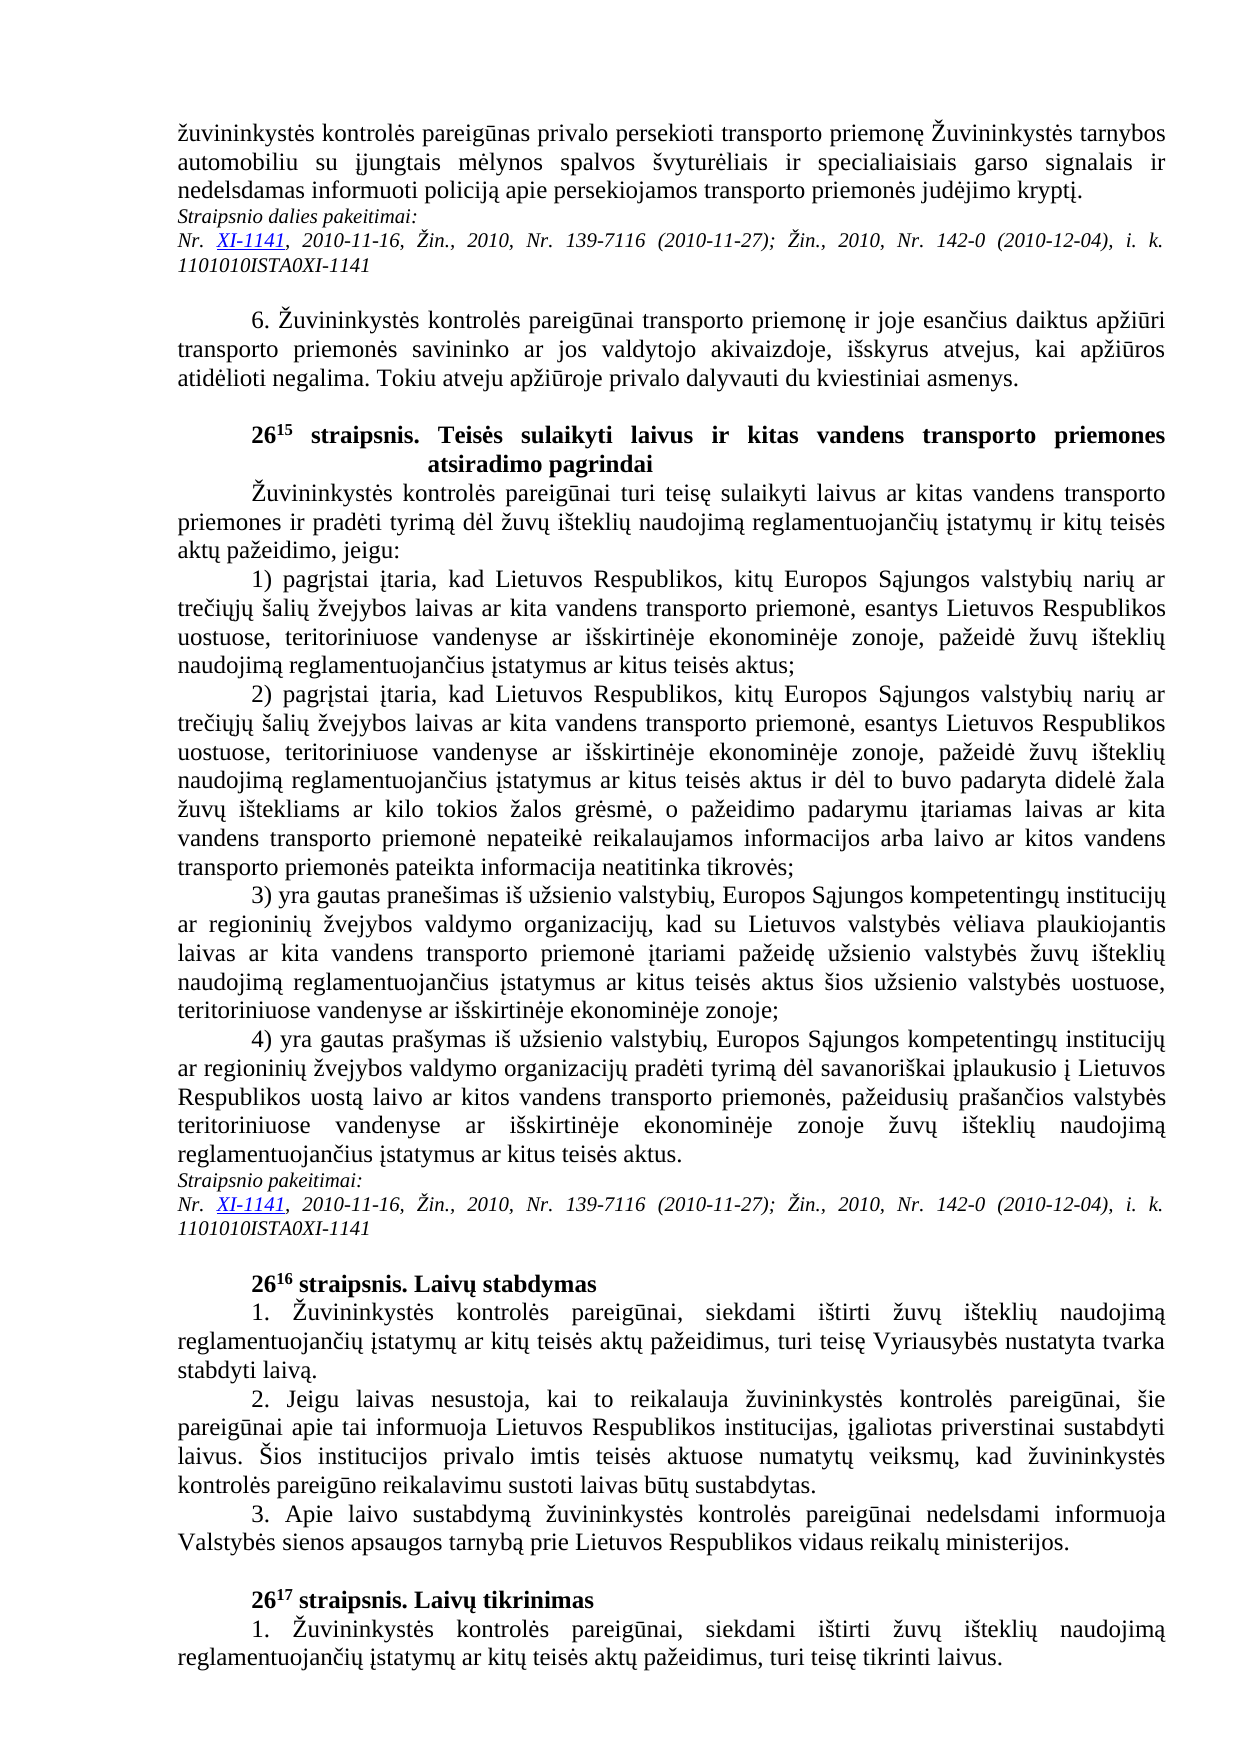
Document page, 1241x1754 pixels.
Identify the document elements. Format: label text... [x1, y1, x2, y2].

text Nr. XI-1141, 2010-11-16, Žin., 2010, Nr. 139-7116 (2010-11-27); Žin., 2010, Nr. 142-0 (2010-12-04), i. k. 1101010ISTA0XI-1141 [177, 228, 1166, 277]
text 2616 straipsnis. Laivų stabdymas [177, 1269, 1166, 1297]
text Straipsnio dalies pakeitimai: [177, 204, 1166, 228]
text Žuvininkystės kontrolės pareigūnai turi teisę sulaikyti laivus ar kitas vandens transporto priemones ir pradėti tyrimą dėl žuvų išteklių naudojimą reglamentuojančių įstatymų ir kitų teisės aktų pažeidimo, jeigu: [177, 478, 1166, 564]
text 2) pagrįstai įtaria, kad Lietuvos Respublikos, kitų Europos Sąjungos valstybių narių ar trečiųjų šalių žvejybos laivas ar kita vandens transporto priemonė, esantys Lietuvos Respublikos uostuose, teritoriniuose vandenyse ar išskirtinėje ekonominėje zonoje, pažeidė žuvų išteklių naudojimą reglamentuojančius įstatymus ar kitus teisės aktus ir dėl to buvo padaryta didelė žala žuvų ištekliams ar kilo tokios žalos grėsmė, o pažeidimo padarymu įtariamas laivas ar kita vandens transporto priemonė nepateikė reikalaujamos informacijos arba laivo ar kitos vandens transporto priemonės pateikta informacija neatitinka tikrovės; [177, 679, 1166, 880]
text 6. Žuvininkystės kontrolės pareigūnai transporto priemonę ir joje esančius daiktus apžiūri transporto priemonės savininko ar jos valdytojo akivaizdoje, išskyrus atvejus, kai apžiūros atidėlioti negalima. Tokiu atveju apžiūroje privalo dalyvauti du kviestiniai asmenys. [177, 305, 1166, 392]
text 2615 straipsnis. Teisės sulaikyti laivus ir kitas vandens transporto priemones atsiradimo pagrindai [251, 420, 1166, 478]
text 4) yra gautas prašymas iš užsienio valstybių, Europos Sąjungos kompetentingų institucijų ar regioninių žvejybos valdymo organizacijų pradėti tyrimą dėl savanoriškai įplaukusio į Lietuvos Respublikos uostą laivo ar kitos vandens transporto priemonės, pažeidusių prašančios valstybės teritoriniuose vandenyse ar išskirtinėje ekonominėje zonoje žuvų išteklių naudojimą reglamentuojančius įstatymus ar kitus teisės aktus. [177, 1024, 1166, 1168]
text 2617 straipsnis. Laivų tikrinimas [177, 1585, 1166, 1614]
text žuvininkystės kontrolės pareigūnas privalo persekioti transporto priemonę Žuvininkystės tarnybos automobiliu su įjungtais mėlynos spalvos švyturėliais ir specialiaisiais garso signalais ir nedelsdamas informuoti policiją apie persekiojamos transporto priemonės judėjimo kryptį. [177, 118, 1166, 204]
text 2. Jeigu laivas nesustoja, kai to reikalauja žuvininkystės kontrolės pareigūnai, šie pareigūnai apie tai informuoja Lietuvos Respublikos institucijas, įgaliotas priverstinai sustabdyti laivus. Šios institucijos privalo imtis teisės aktuose numatytų veiksmų, kad žuvininkystės kontrolės pareigūno reikalavimu sustoti laivas būtų sustabdytas. [177, 1384, 1166, 1499]
text 1. Žuvininkystės kontrolės pareigūnai, siekdami ištirti žuvų išteklių naudojimą reglamentuojančių įstatymų ar kitų teisės aktų pažeidimus, turi teisę Vyriausybės nustatyta tvarka stabdyti laivą. [177, 1297, 1166, 1384]
text Nr. XI-1141, 2010-11-16, Žin., 2010, Nr. 139-7116 (2010-11-27); Žin., 2010, Nr. 142-0 (2010-12-04), i. k. 1101010ISTA0XI-1141 [177, 1192, 1166, 1240]
text 3. Apie laivo sustabdymą žuvininkystės kontrolės pareigūnai nedelsdami informuoja Valstybės sienos apsaugos tarnybą prie Lietuvos Respublikos vidaus reikalų ministerijos. [177, 1499, 1166, 1556]
text 1. Žuvininkystės kontrolės pareigūnai, siekdami ištirti žuvų išteklių naudojimą reglamentuojančių įstatymų ar kitų teisės aktų pažeidimus, turi teisę tikrinti laivus. [177, 1614, 1166, 1671]
text Straipsnio pakeitimai: [177, 1168, 1166, 1192]
text 1) pagrįstai įtaria, kad Lietuvos Respublikos, kitų Europos Sąjungos valstybių narių ar trečiųjų šalių žvejybos laivas ar kita vandens transporto priemonė, esantys Lietuvos Respublikos uostuose, teritoriniuose vandenyse ar išskirtinėje ekonominėje zonoje, pažeidė žuvų išteklių naudojimą reglamentuojančius įstatymus ar kitus teisės aktus; [177, 564, 1166, 679]
text 3) yra gautas pranešimas iš užsienio valstybių, Europos Sąjungos kompetentingų institucijų ar regioninių žvejybos valdymo organizacijų, kad su Lietuvos valstybės vėliava plaukiojantis laivas ar kita vandens transporto priemonė įtariami pažeidę užsienio valstybės žuvų išteklių naudojimą reglamentuojančius įstatymus ar kitus teisės aktus šios užsienio valstybės uostuose, teritoriniuose vandenyse ar išskirtinėje ekonominėje zonoje; [177, 880, 1166, 1024]
